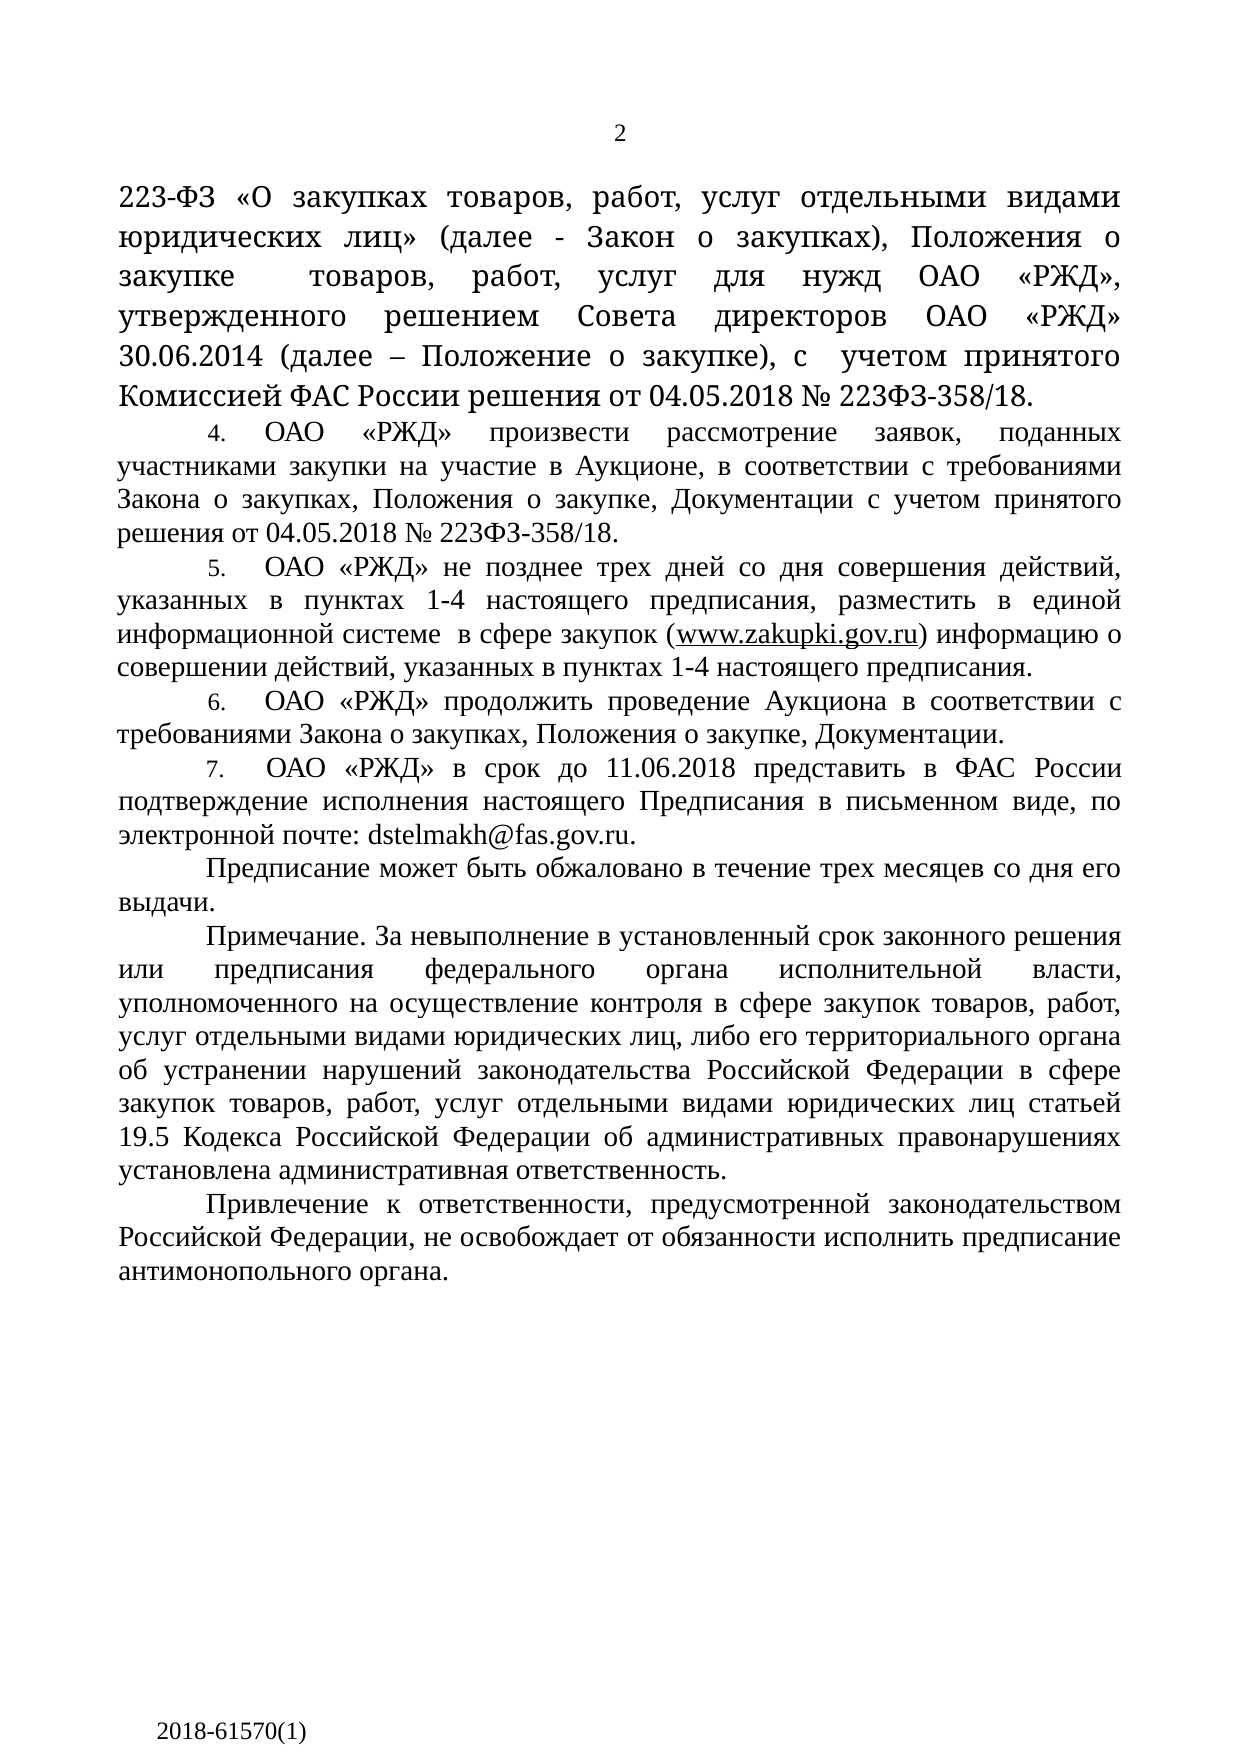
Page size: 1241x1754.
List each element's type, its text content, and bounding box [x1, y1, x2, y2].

text Привлечение к ответственности, предусмотренной законодательством Российской Федерации, не освобождает от обязанности исполнить предписание антимонопольного органа. [118, 1186, 1122, 1287]
list 223-ФЗ «О закупках товаров, работ, услуг отдельными видами юридических лиц» (далее - Закон о закупках), Положения о закупке товаров, работ, услуг для нужд ОАО «РЖД», утвержденного решением Совета директоров ОАО «РЖД» 30.06.2014 (далее – Положение о закупке), с учетом принятого Комиссией ФАС России решения от 04.05.2018 № 223ФЗ-358/18. [118, 176, 1122, 414]
text Предписание может быть обжаловано в течение трех месяцев со дня его выдачи. [118, 851, 1122, 918]
list ОАО «РЖД» не позднее трех дней со дня совершения действий, указанных в пунктах 1-4 настоящего предписания, разместить в единой информационной системе в сфере закупок (www.zakupki.gov.ru) информацию о совершении действий, указанных в пунктах 1-4 настоящего предписания. [117, 549, 1122, 683]
list ОАО «РЖД» произвести рассмотрение заявок, поданных участниками закупки на участие в Аукционе, в соответствии с требованиями Закона о закупках, Положения о закупке, Документации с учетом принятого решения от 04.05.2018 № 223ФЗ-358/18. [117, 414, 1122, 549]
list ОАО «РЖД» продолжить проведение Аукциона в соответствии с требованиями Закона о закупках, Положения о закупке, Документации. [117, 683, 1122, 750]
text Примечание. За невыполнение в установленный срок законного решения или предписания федерального органа исполнительной власти, уполномоченного на осуществление контроля в сфере закупок товаров, работ, услуг отдельными видами юридических лиц, либо его территориального органа об устранении нарушений законодательства Российской Федерации в сфере закупок товаров, работ, услуг отдельными видами юридических лиц статьей 19.5 Кодекса Российской Федерации об административных правонарушениях установлена административная ответственность. [118, 918, 1122, 1186]
list ОАО «РЖД» в срок до 11.06.2018 представить в ФАС России подтверждение исполнения настоящего Предписания в письменном виде, по электронной почте: dstelmakh@fas.gov.ru. [118, 750, 1122, 851]
